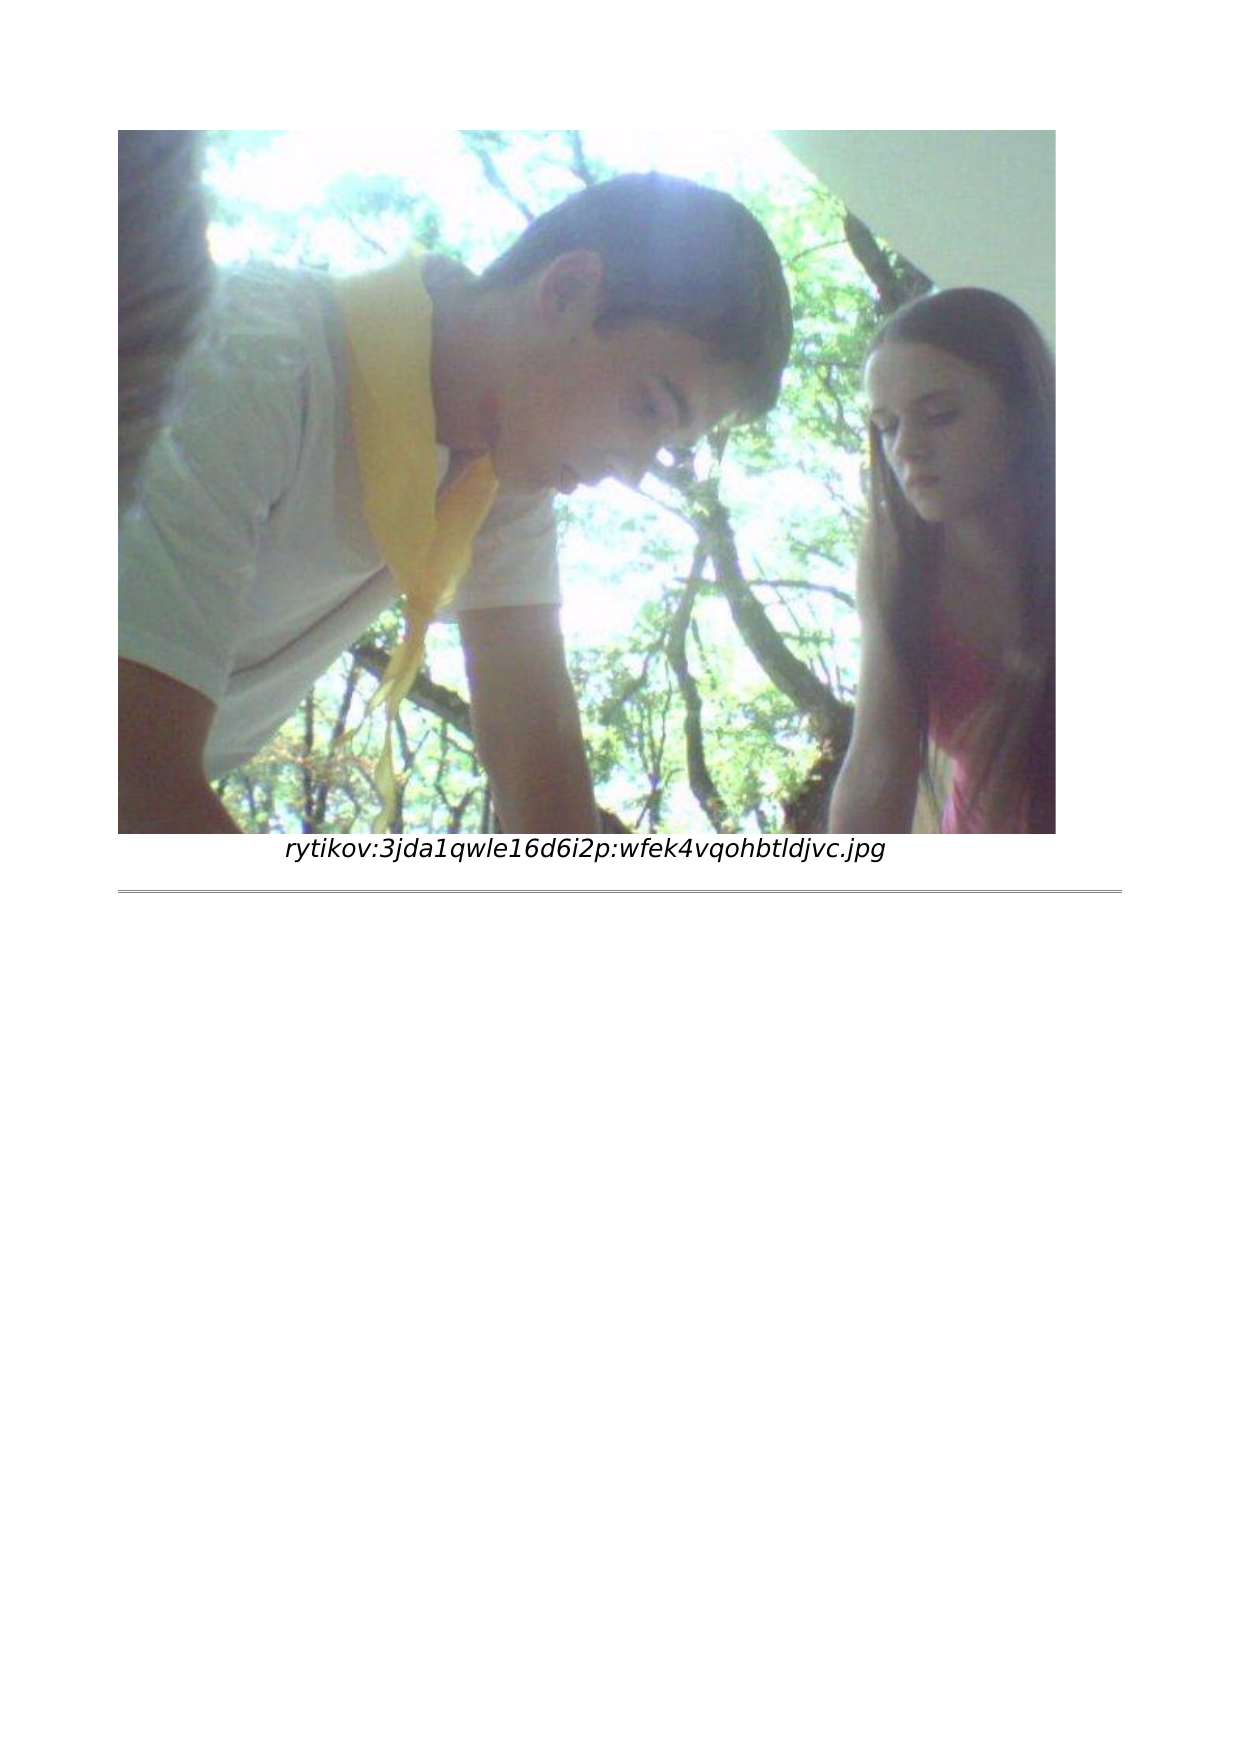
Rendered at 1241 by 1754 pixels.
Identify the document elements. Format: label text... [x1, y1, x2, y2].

text rytikov:3jda1qwle16d6i2p:wfek4vqohbtldjvc.jpg [118, 834, 1056, 863]
picture [118, 130, 1056, 834]
